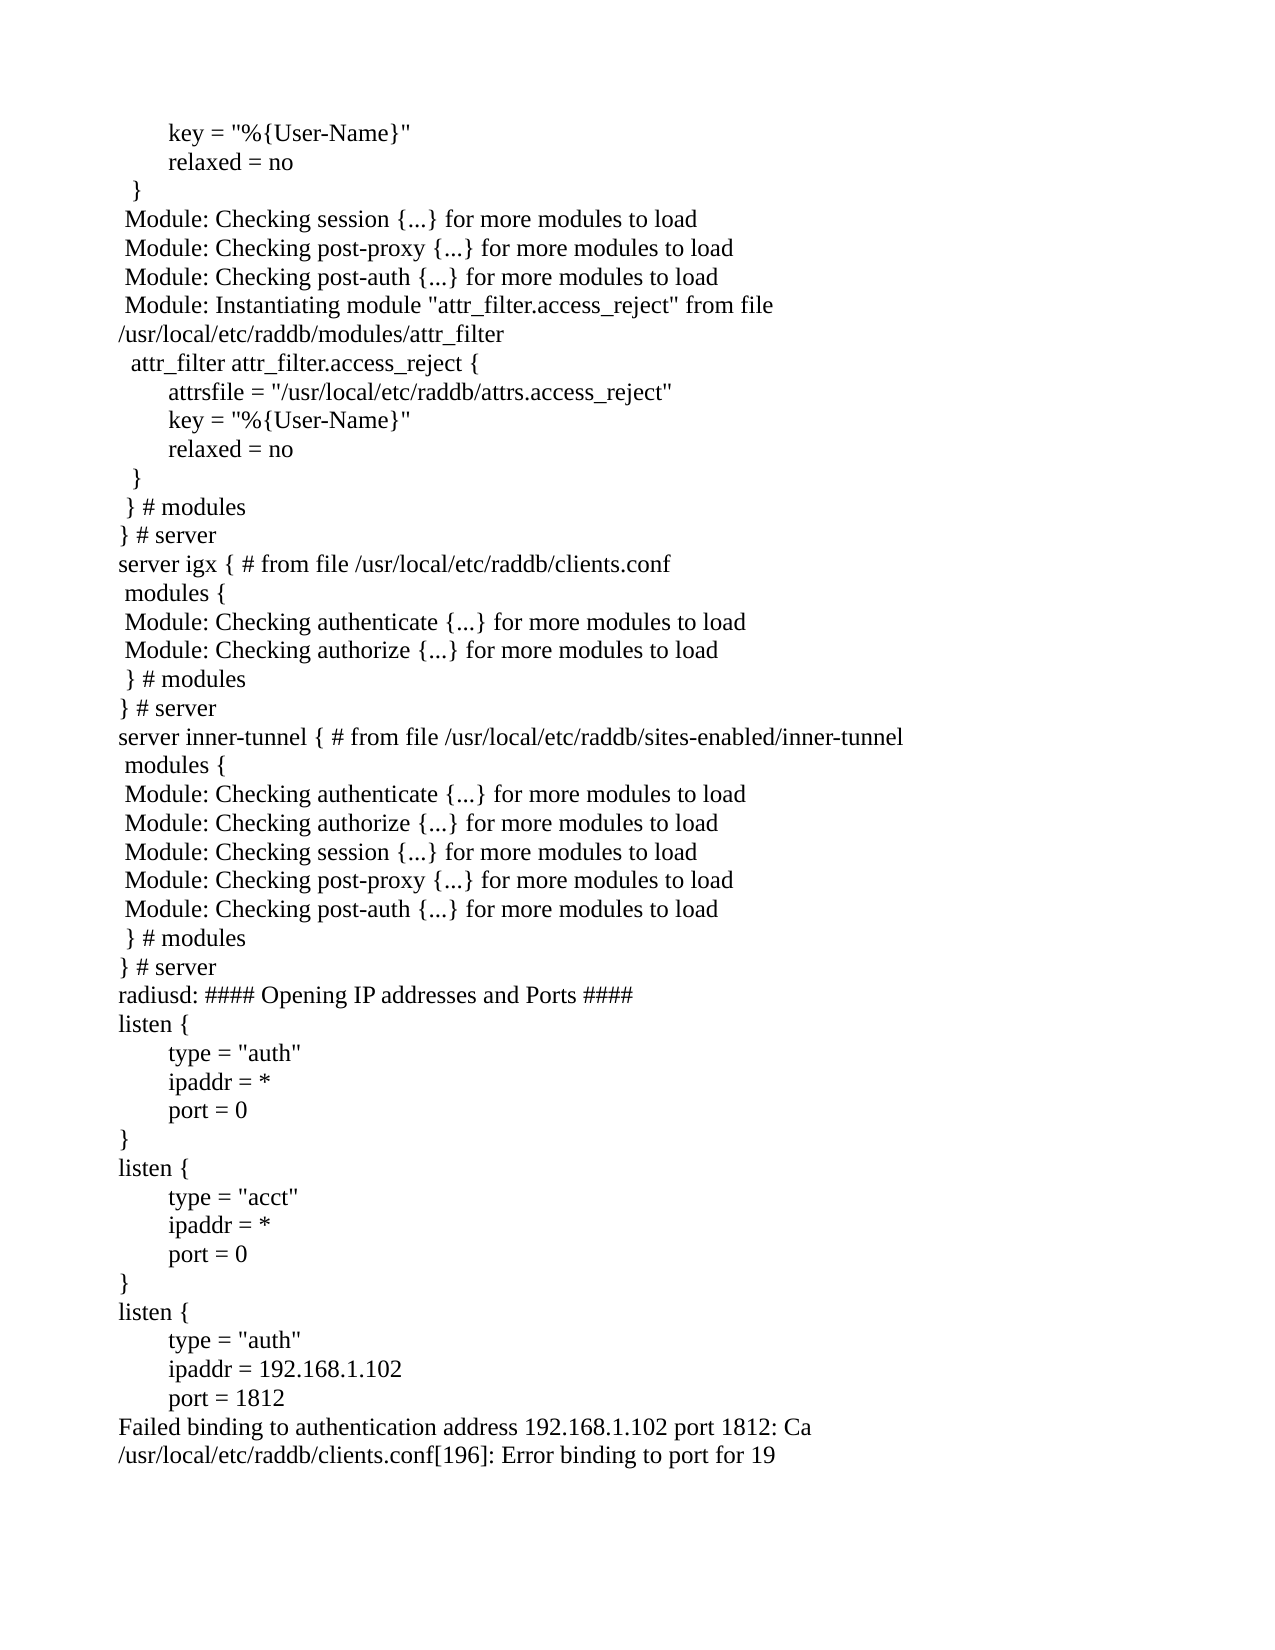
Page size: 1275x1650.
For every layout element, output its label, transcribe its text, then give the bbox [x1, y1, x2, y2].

text modules { [118, 751, 1157, 779]
text type = "auth" [118, 1326, 1157, 1354]
text Module: Checking session {...} for more modules to load [118, 837, 1157, 866]
text attr_filter attr_filter.access_reject { [118, 348, 1157, 377]
text listen { [118, 1153, 1157, 1182]
text } # modules [118, 923, 1157, 952]
text Module: Checking post-proxy {...} for more modules to load [118, 866, 1157, 894]
text } # server [118, 952, 1157, 981]
text ipaddr = * [118, 1211, 1157, 1239]
text port = 1812 [118, 1383, 1157, 1412]
text } [118, 1268, 1157, 1297]
text } # server [118, 693, 1157, 722]
text Module: Checking authorize {...} for more modules to load [118, 636, 1157, 664]
text } [118, 463, 1157, 492]
text relaxed = no [118, 147, 1157, 176]
text port = 0 [118, 1096, 1157, 1124]
text attrsfile = "/usr/local/etc/raddb/attrs.access_reject" [118, 377, 1157, 406]
text port = 0 [118, 1239, 1157, 1268]
text ipaddr = 192.168.1.102 [118, 1354, 1157, 1383]
text modules { [118, 578, 1157, 607]
text Module: Checking post-auth {...} for more modules to load [118, 262, 1157, 291]
text } [118, 1124, 1157, 1153]
text key = "%{User-Name}" [118, 118, 1157, 147]
text Module: Instantiating module "attr_filter.access_reject" from file /usr/local/etc/raddb/modules/attr_filter [118, 291, 1157, 348]
text server inner-tunnel { # from file /usr/local/etc/raddb/sites-enabled/inner-tunnel [118, 722, 1157, 751]
text key = "%{User-Name}" [118, 406, 1157, 434]
text Module: Checking post-auth {...} for more modules to load [118, 894, 1157, 923]
text Module: Checking authenticate {...} for more modules to load [118, 607, 1157, 636]
text Module: Checking authorize {...} for more modules to load [118, 808, 1157, 837]
text Module: Checking authenticate {...} for more modules to load [118, 779, 1157, 808]
text listen { [118, 1009, 1157, 1038]
text Module: Checking post-proxy {...} for more modules to load [118, 233, 1157, 262]
text /usr/local/etc/raddb/clients.conf[196]: Error binding to port for 19 [118, 1441, 1157, 1469]
text radiusd: #### Opening IP addresses and Ports #### [118, 981, 1157, 1009]
text type = "auth" [118, 1038, 1157, 1067]
text } # modules [118, 492, 1157, 521]
text listen { [118, 1297, 1157, 1326]
text type = "acct" [118, 1182, 1157, 1211]
text relaxed = no [118, 434, 1157, 463]
text Module: Checking session {...} for more modules to load [118, 204, 1157, 233]
text } # modules [118, 664, 1157, 693]
text } [118, 176, 1157, 204]
text ipaddr = * [118, 1067, 1157, 1096]
text } # server [118, 521, 1157, 549]
text server igx { # from file /usr/local/etc/raddb/clients.conf [118, 549, 1157, 578]
text Failed binding to authentication address 192.168.1.102 port 1812: Ca [118, 1412, 1157, 1441]
